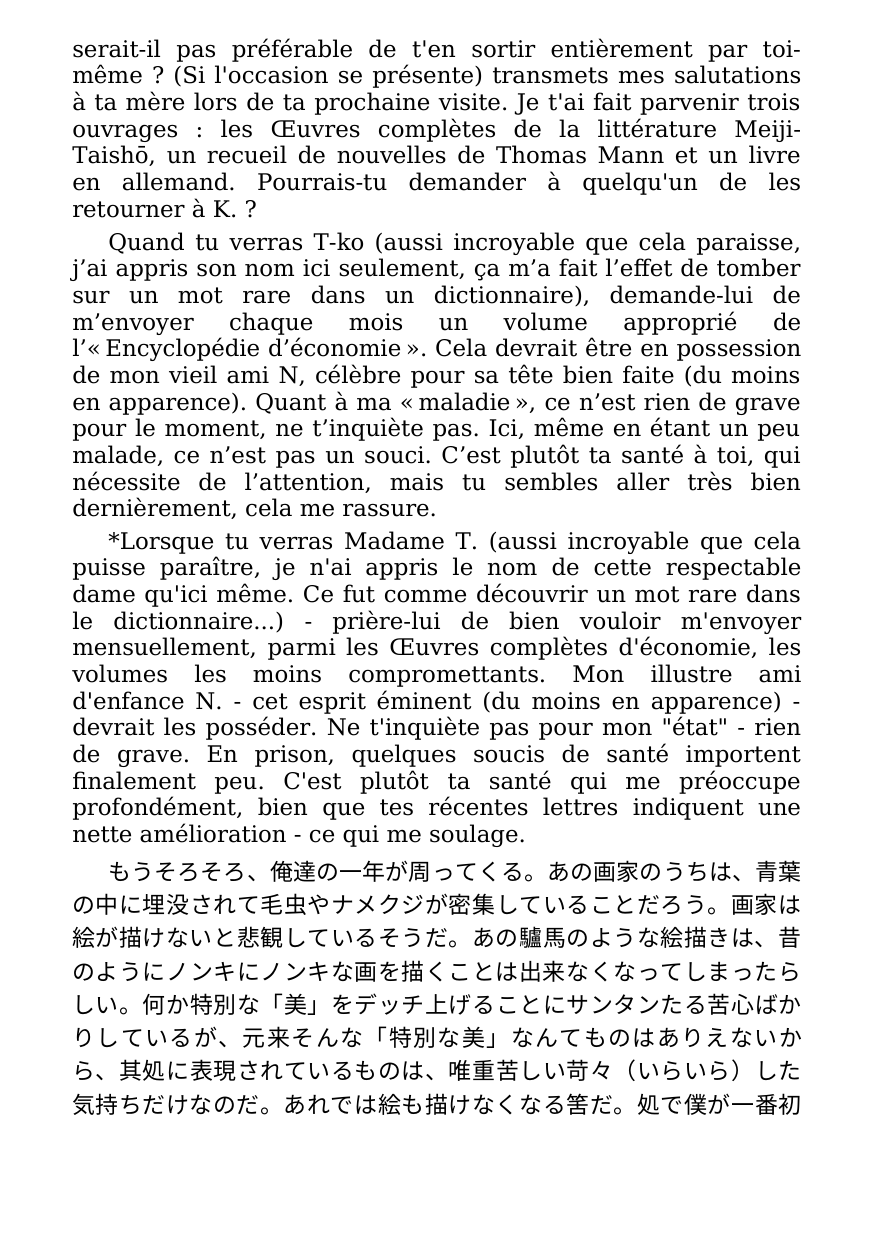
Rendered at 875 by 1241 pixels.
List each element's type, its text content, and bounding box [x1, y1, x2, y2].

text *Lorsque tu verras Madame T. (aussi incroyable que cela puisse paraître, je n'ai appris le nom de cette respectable dame qu'ici même. Ce fut comme découvrir un mot rare dans le dictionnaire...) - prière-lui de bien vouloir m'envoyer mensuellement, parmi les Œuvres complètes d'économie, les volumes les moins compromettants. Mon illustre ami d'enfance N. - cet esprit éminent (du moins en apparence) - devrait les posséder. Ne t'inquiète pas pour mon "état" - rien de grave. En prison, quelques soucis de santé importent finalement peu. C'est plutôt ta santé qui me préoccupe profondément, bien que tes récentes lettres indiquent une nette amélioration - ce qui me soulage. [72, 528, 802, 848]
text もうそろそろ、俺達の一年が周ってくる。あの画家のうちは、青葉の中に埋没されて毛虫やナメクジが密集していることだろう。画家は絵が描けないと悲観しているそうだ。あの驢馬のような絵描きは、昔のようにノンキにノンキな画を描くことは出来なくなってしまったらしい。何か特別な「美」をデッチ上げることにサンタンたる苦心ばかりしているが、元来そんな「特別な美」なんてものはありえないから、其処に表現されているものは、唯重苦しい苛々（いらいら）した気持ちだけなのだ。あれでは絵も描けなくなる筈だ。処で僕が一番初 [72, 854, 802, 1120]
text Quand tu verras T-ko (aussi incroyable que cela paraisse, j’ai appris son nom ici seulement, ça m’a fait l’effet de tomber sur un mot rare dans un dictionnaire), demande-lui de m’envoyer chaque mois un volume approprié de l’« Encyclopédie d’économie ». Cela devrait être en possession de mon vieil ami N, célèbre pour sa tête bien faite (du moins en apparence). Quant à ma « maladie », ce n’est rien de grave pour le moment, ne t’inquiète pas. Ici, même en étant un peu malade, ce n’est pas un souci. C’est plutôt ta santé à toi, qui nécessite de l’attention, mais tu sembles aller très bien dernièrement, cela me rassure. [72, 229, 802, 522]
text serait-il pas préférable de t'en sortir entièrement par toi-même ? (Si l'occasion se présente) transmets mes salutations à ta mère lors de ta prochaine visite. Je t'ai fait parvenir trois ouvrages : les Œuvres complètes de la littérature Meiji-Taishō, un recueil de nouvelles de Thomas Mann et un livre en allemand. Pourrais-tu demander à quelqu'un de les retourner à K. ? [72, 36, 802, 223]
